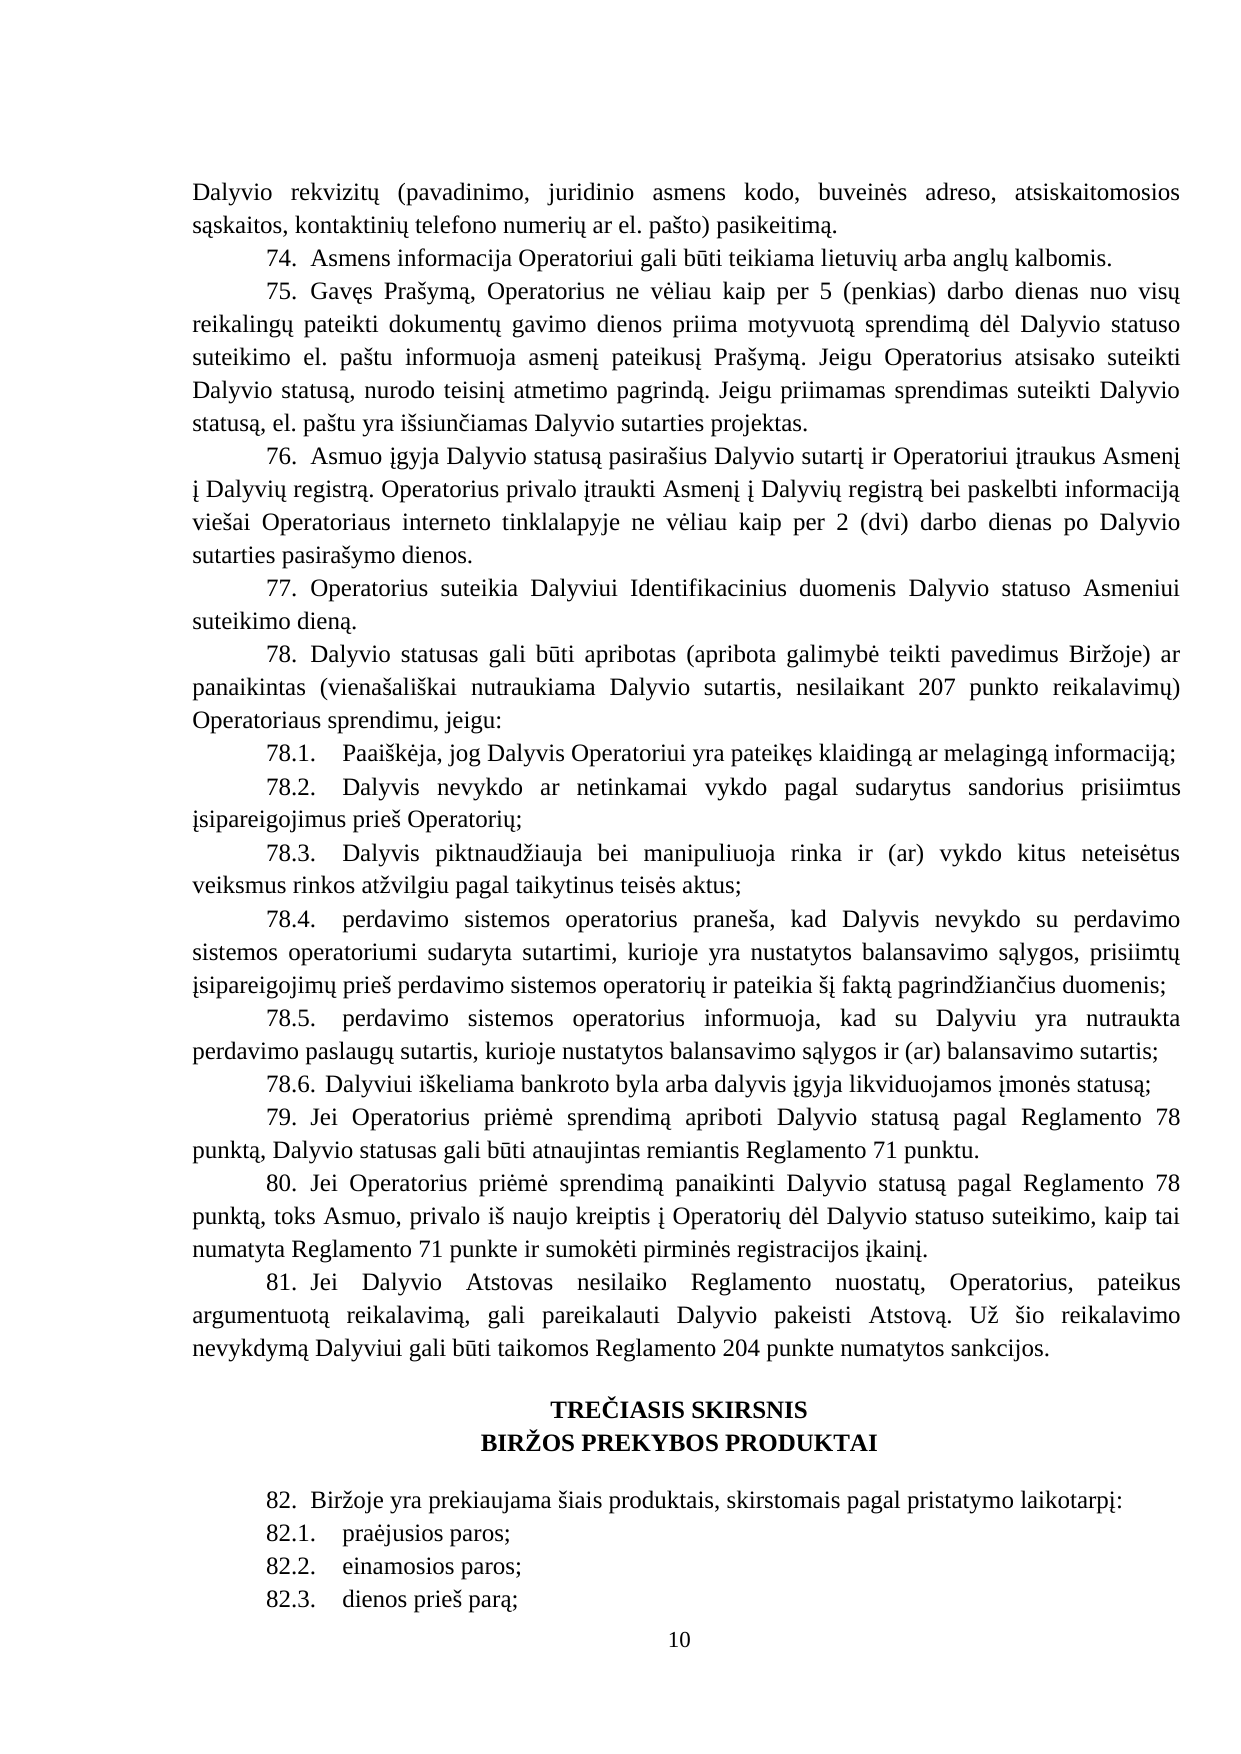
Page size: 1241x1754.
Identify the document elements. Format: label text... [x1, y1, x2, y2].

text 78.4. perdavimo sistemos operatorius praneša, kad Dalyvis nevykdo su perdavimo sistemos operatoriumi sudaryta sutartimi, kurioje yra nustatytos balansavimo sąlygos, prisiimtų įsipareigojimų prieš perdavimo sistemos operatorių ir pateikia šį faktą pagrindžiančius duomenis; [192, 904, 1181, 998]
text 80. Jei Operatorius priėmė sprendimą panaikinti Dalyvio statusą pagal Reglamento 78 punktą, toks Asmuo, privalo iš naujo kreiptis į Operatorių dėl Dalyvio statuso suteikimo, kaip tai numatyta Reglamento 71 punkte ir sumokėti pirminės registracijos įkainį. [192, 1168, 1181, 1263]
text 76. Asmuo įgyja Dalyvio statusą pasirašius Dalyvio sutartį ir Operatoriui įtraukus Asmenį į Dalyvių registrą. Operatorius privalo įtraukti Asmenį į Dalyvių registrą bei paskelbti informaciją viešai Operatoriaus interneto tinklalapyje ne vėliau kaip per 2 (dvi) darbo dienas po Dalyvio sutarties pasirašymo dienos. [192, 441, 1181, 569]
text Dalyvio rekvizitų (pavadinimo, juridinio asmens kodo, buveinės adreso, atsiskaitomosios sąskaitos, kontaktinių telefono numerių ar el. pašto) pasikeitimą. [192, 177, 1181, 239]
text 78.5. perdavimo sistemos operatorius informuoja, kad su Dalyviu yra nutraukta perdavimo paslaugų sutartis, kurioje nustatytos balansavimo sąlygos ir (ar) balansavimo sutartis; [192, 1003, 1181, 1064]
text 81. Jei Dalyvio Atstovas nesilaiko Reglamento nuostatų, Operatorius, pateikus argumentuotą reikalavimą, gali pareikalauti Dalyvio pakeisti Atstovą. Už šio reikalavimo nevykdymą Dalyviui gali būti taikomos Reglamento 204 punkte numatytos sankcijos. [192, 1267, 1181, 1362]
text 79. Jei Operatorius priėmė sprendimą apriboti Dalyvio statusą pagal Reglamento 78 punktą, Dalyvio statusas gali būti atnaujintas remiantis Reglamento 71 punktu. [192, 1102, 1181, 1163]
text 75. Gavęs Prašymą, Operatorius ne vėliau kaip per 5 (penkias) darbo dienas nuo visų reikalingų pateikti dokumentų gavimo dienos priima motyvuotą sprendimą dėl Dalyvio statuso suteikimo el. paštu informuoja asmenį pateikusį Prašymą. Jeigu Operatorius atsisako suteikti Dalyvio statusą, nurodo teisinį atmetimo pagrindą. Jeigu priimamas sprendimas suteikti Dalyvio statusą, el. paštu yra išsiunčiamas Dalyvio sutarties projektas. [192, 276, 1181, 437]
text 78.1. Paaiškėja, jog Dalyvis Operatoriui yra pateikęs klaidingą ar melagingą informaciją; [192, 738, 1181, 767]
text 78. Dalyvio statusas gali būti apribotas (apribota galimybė teikti pavedimus Biržoje) ar panaikintas (vienašališkai nutraukiama Dalyvio sutartis, nesilaikant 207 punkto reikalavimų) Operatoriaus sprendimu, jeigu: [192, 639, 1181, 734]
text 77. Operatorius suteikia Dalyviui Identifikacinius duomenis Dalyvio statuso Asmeniui suteikimo dieną. [192, 573, 1181, 635]
text 78.2. Dalyvis nevykdo ar netinkamai vykdo pagal sudarytus sandorius prisiimtus įsipareigojimus prieš Operatorių; [192, 772, 1181, 833]
text 82. Biržoje yra prekiaujama šiais produktais, skirstomais pagal pristatymo laikotarpį: [192, 1485, 1181, 1513]
text 82.3. dienos prieš parą; [192, 1584, 1181, 1613]
text 82.1. praėjusios paros; [192, 1518, 1181, 1547]
text 78.3. Dalyvis piktnaudžiauja bei manipuliuoja rinka ir (ar) vykdo kitus neteisėtus veiksmus rinkos atžvilgiu pagal taikytinus teisės aktus; [192, 838, 1181, 899]
text 78.6. Dalyviui iškeliama bankroto byla arba dalyvis įgyja likviduojamos įmonės statusą; [192, 1069, 1181, 1097]
text TREČIASIS SKIRSNIS BIRŽOS PREKYBOS PRODUKTAI [177, 1395, 1181, 1456]
text 82.2. einamosios paros; [192, 1551, 1181, 1579]
text 74. Asmens informacija Operatoriui gali būti teikiama lietuvių arba anglų kalbomis. [192, 243, 1181, 272]
